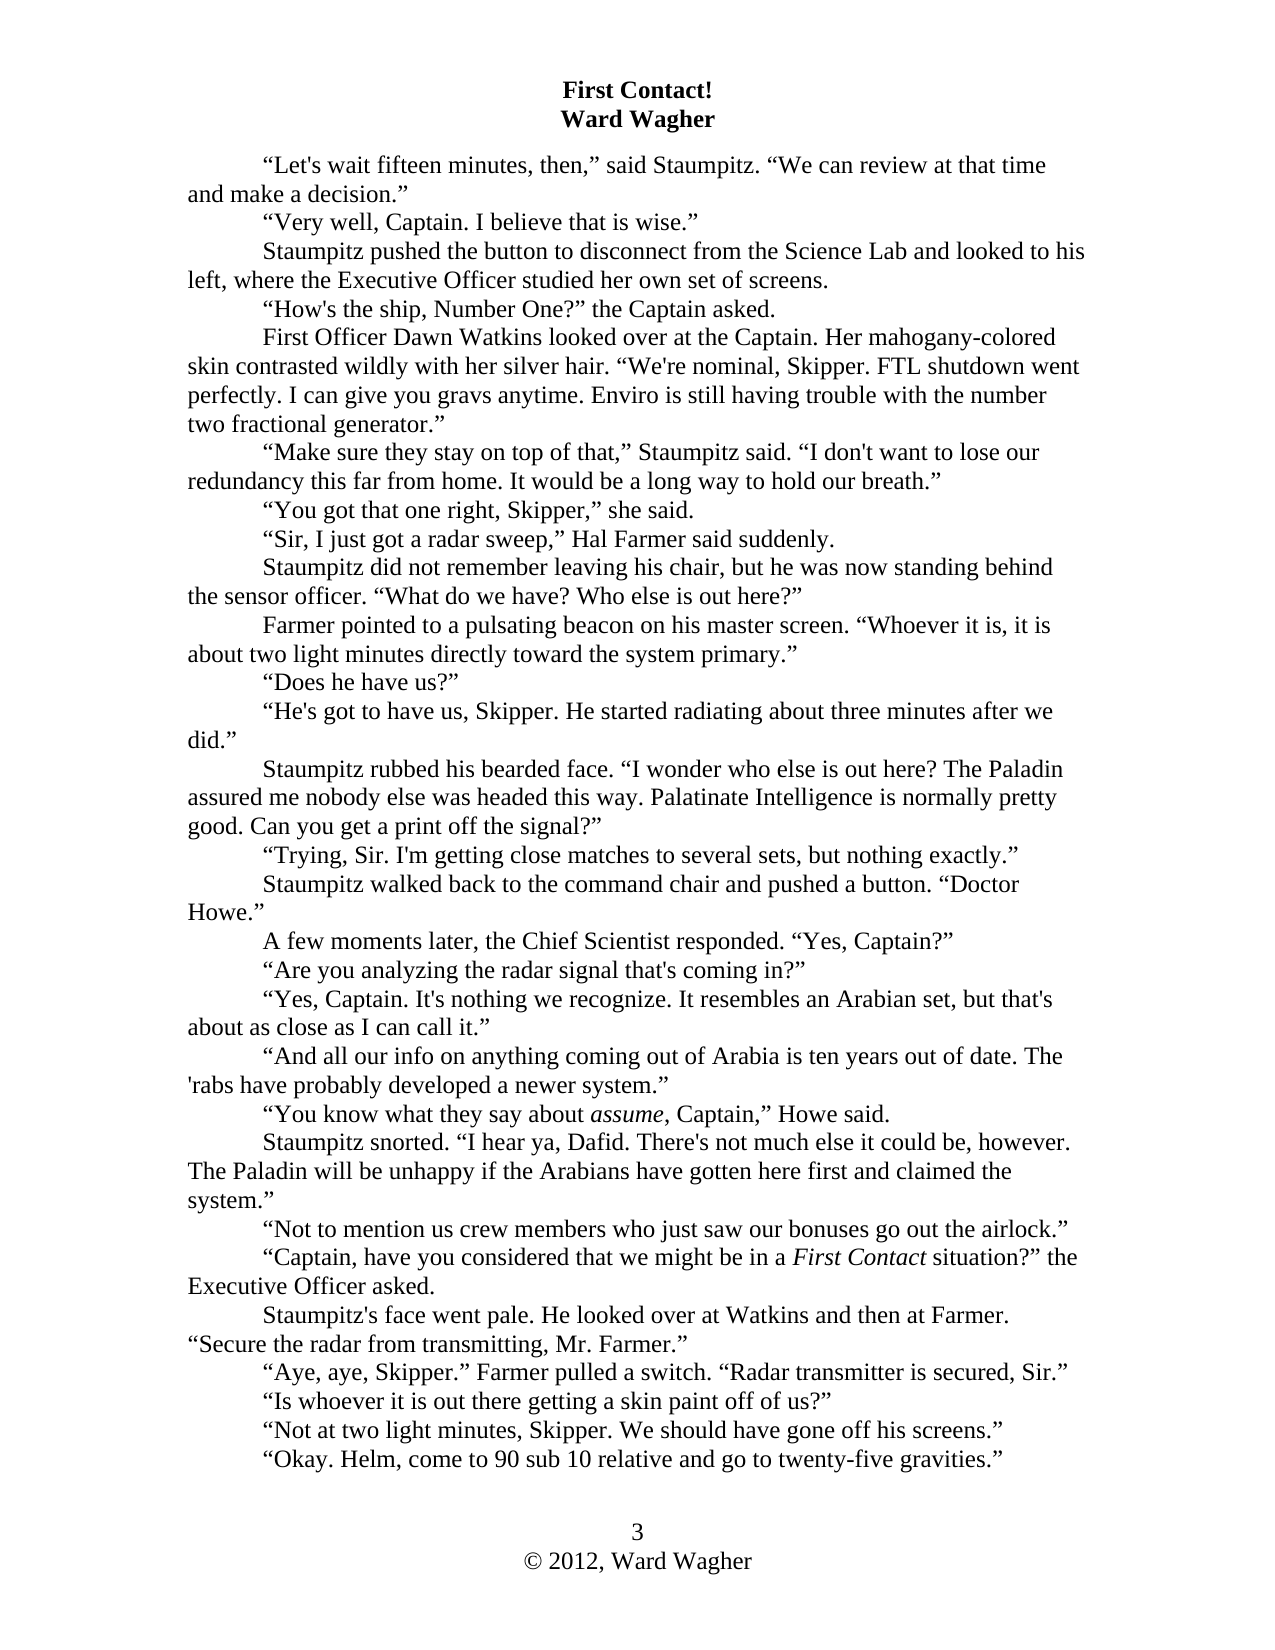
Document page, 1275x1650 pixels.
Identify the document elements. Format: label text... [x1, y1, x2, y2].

text Staumpitz snorted. “I hear ya, Dafid. There's not much else it could be, however. The Paladin will be unhappy if the Arabians have gotten here first and claimed the system.” [187, 1127, 1087, 1214]
text First Officer Dawn Watkins looked over at the Captain. Her mahogany-colored skin contrasted wildly with her silver hair. “We're nominal, Skipper. FTL shutdown went perfectly. I can give you gravs anytime. Enviro is still having trouble with the number two fractional generator.” [187, 322, 1087, 437]
text “Let's wait fifteen minutes, then,” said Staumpitz. “We can review at that time and make a decision.” [187, 150, 1087, 207]
text “Does he have us?” [187, 667, 1087, 696]
text “He's got to have us, Skipper. He started radiating about three minutes after we did.” [187, 696, 1087, 754]
text “You got that one right, Skipper,” she said. [187, 495, 1087, 524]
text A few moments later, the Chief Scientist responded. “Yes, Captain?” [187, 926, 1087, 955]
text “Very well, Captain. I believe that is wise.” [187, 207, 1087, 236]
text Staumpitz pushed the button to disconnect from the Science Lab and looked to his left, where the Executive Officer studied her own set of screens. [187, 236, 1087, 294]
text “Yes, Captain. It's nothing we recognize. It resembles an Arabian set, but that's about as close as I can call it.” [187, 984, 1087, 1041]
text “Aye, aye, Skipper.” Farmer pulled a switch. “Radar transmitter is secured, Sir.” [187, 1357, 1087, 1386]
text “Okay. Helm, come to 90 sub 10 relative and go to twenty-five gravities.” [187, 1444, 1087, 1472]
text “And all our info on anything coming out of Arabia is ten years out of date. The 'rabs have probably developed a newer system.” [187, 1041, 1087, 1099]
text Farmer pointed to a pulsating beacon on his master screen. “Whoever it is, it is about two light minutes directly toward the system primary.” [187, 610, 1087, 667]
text “Are you analyzing the radar signal that's coming in?” [187, 955, 1087, 984]
text Staumpitz walked back to the command chair and pushed a button. “Doctor Howe.” [187, 869, 1087, 926]
text “You know what they say about assume, Captain,” Howe said. [187, 1099, 1087, 1127]
text Staumpitz did not remember leaving his chair, but he was now standing behind the sensor officer. “What do we have? Who else is out here?” [187, 552, 1087, 610]
text “Not to mention us crew members who just saw our bonuses go out the airlock.” [187, 1214, 1087, 1242]
text “Is whoever it is out there getting a skin paint off of us?” [187, 1386, 1087, 1415]
text Staumpitz rubbed his bearded face. “I wonder who else is out here? The Paladin assured me nobody else was headed this way. Palatinate Intelligence is normally pretty good. Can you get a print off the signal?” [187, 754, 1087, 840]
text “Trying, Sir. I'm getting close matches to several sets, but nothing exactly.” [187, 840, 1087, 869]
text “Make sure they stay on top of that,” Staumpitz said. “I don't want to lose our redundancy this far from home. It would be a long way to hold our breath.” [187, 437, 1087, 495]
text “Captain, have you considered that we might be in a First Contact situation?” the Executive Officer asked. [187, 1242, 1087, 1300]
text “Sir, I just got a radar sweep,” Hal Farmer said suddenly. [187, 524, 1087, 552]
text “How's the ship, Number One?” the Captain asked. [187, 294, 1087, 322]
text “Not at two light minutes, Skipper. We should have gone off his screens.” [187, 1415, 1087, 1444]
text Staumpitz's face went pale. He looked over at Watkins and then at Farmer. “Secure the radar from transmitting, Mr. Farmer.” [187, 1300, 1087, 1357]
